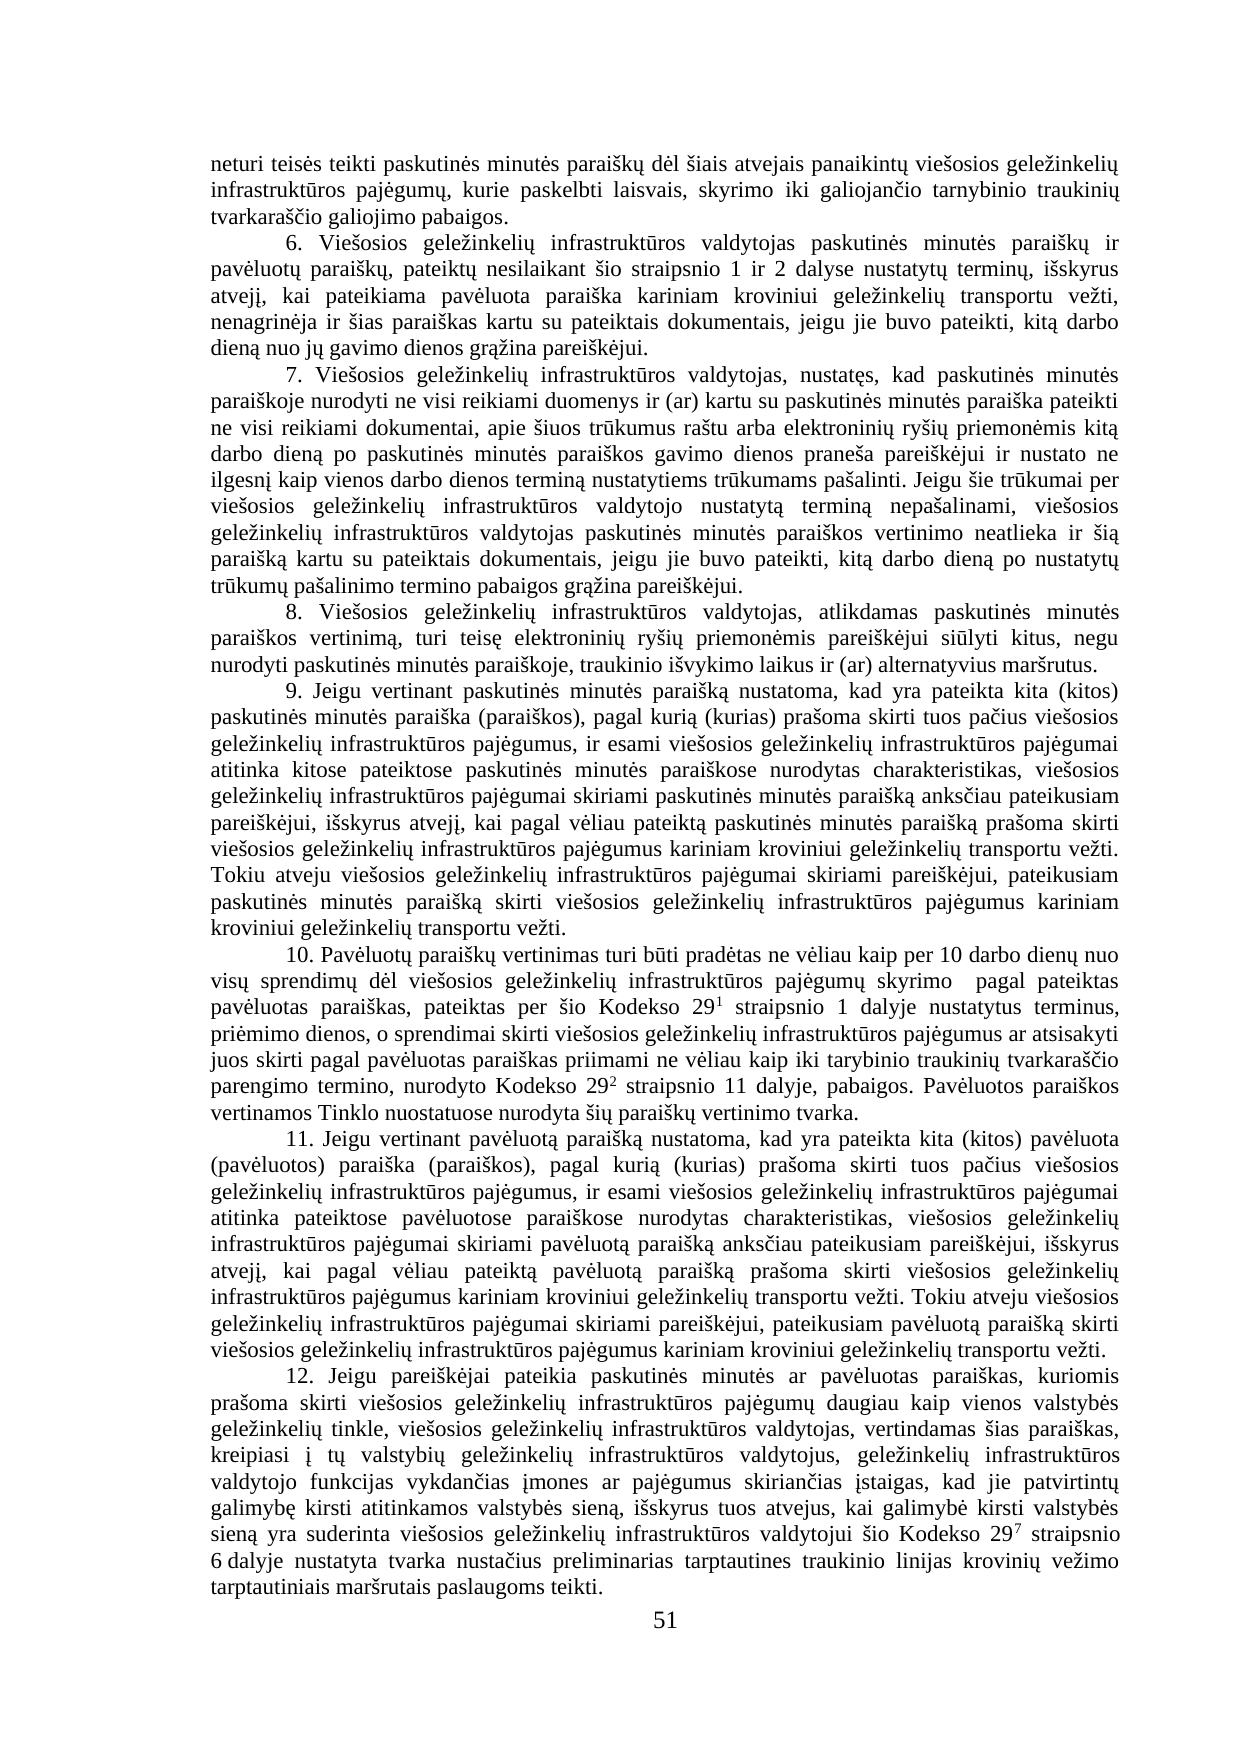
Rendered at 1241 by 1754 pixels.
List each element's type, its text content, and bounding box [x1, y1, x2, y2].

text 11. Jeigu vertinant pavėluotą paraišką nustatoma, kad yra pateikta kita (kitos) pavėluota (pavėluotos) paraiška (paraiškos), pagal kurią (kurias) prašoma skirti tuos pačius viešosios geležinkelių infrastruktūros pajėgumus, ir esami viešosios geležinkelių infrastruktūros pajėgumai atitinka pateiktose pavėluotose paraiškose nurodytas charakteristikas, viešosios geležinkelių infrastruktūros pajėgumai skiriami pavėluotą paraišką anksčiau pateikusiam pareiškėjui, išskyrus atvejį, kai pagal vėliau pateiktą pavėluotą paraišką prašoma skirti viešosios geležinkelių infrastruktūros pajėgumus kariniam kroviniui geležinkelių transportu vežti. Tokiu atveju viešosios geležinkelių infrastruktūros pajėgumai skiriami pareiškėjui, pateikusiam pavėluotą paraišką skirti viešosios geležinkelių infrastruktūros pajėgumus kariniam kroviniui geležinkelių transportu vežti. [210, 1125, 1120, 1362]
text 10. Pavėluotų paraiškų vertinimas turi būti pradėtas ne vėliau kaip per 10 darbo dienų nuo visų sprendimų dėl viešosios geležinkelių infrastruktūros pajėgumų skyrimo pagal pateiktas pavėluotas paraiškas, pateiktas per šio Kodekso 291 straipsnio 1 dalyje nustatytus terminus, priėmimo dienos, o sprendimai skirti viešosios geležinkelių infrastruktūros pajėgumus ar atsisakyti juos skirti pagal pavėluotas paraiškas priimami ne vėliau kaip iki tarybinio traukinių tvarkaraščio parengimo termino, nurodyto Kodekso 292 straipsnio 11 dalyje, pabaigos. Pavėluotos paraiškos vertinamos Tinklo nuostatuose nurodyta šių paraiškų vertinimo tvarka. [210, 941, 1120, 1125]
text 8. Viešosios geležinkelių infrastruktūros valdytojas, atlikdamas paskutinės minutės paraiškos vertinimą, turi teisę elektroninių ryšių priemonėmis pareiškėjui siūlyti kitus, negu nurodyti paskutinės minutės paraiškoje, traukinio išvykimo laikus ir (ar) alternatyvius maršrutus. [210, 598, 1120, 677]
text 6. Viešosios geležinkelių infrastruktūros valdytojas paskutinės minutės paraiškų ir pavėluotų paraiškų, pateiktų nesilaikant šio straipsnio 1 ir 2 dalyse nustatytų terminų, išskyrus atvejį, kai pateikiama pavėluota paraiška kariniam kroviniui geležinkelių transportu vežti, nenagrinėja ir šias paraiškas kartu su pateiktais dokumentais, jeigu jie buvo pateikti, kitą darbo dieną nuo jų gavimo dienos grąžina pareiškėjui. [210, 229, 1120, 361]
text 9. Jeigu vertinant paskutinės minutės paraišką nustatoma, kad yra pateikta kita (kitos) paskutinės minutės paraiška (paraiškos), pagal kurią (kurias) prašoma skirti tuos pačius viešosios geležinkelių infrastruktūros pajėgumus, ir esami viešosios geležinkelių infrastruktūros pajėgumai atitinka kitose pateiktose paskutinės minutės paraiškose nurodytas charakteristikas, viešosios geležinkelių infrastruktūros pajėgumai skiriami paskutinės minutės paraišką anksčiau pateikusiam pareiškėjui, išskyrus atvejį, kai pagal vėliau pateiktą paskutinės minutės paraišką prašoma skirti viešosios geležinkelių infrastruktūros pajėgumus kariniam kroviniui geležinkelių transportu vežti. Tokiu atveju viešosios geležinkelių infrastruktūros pajėgumai skiriami pareiškėjui, pateikusiam paskutinės minutės paraišką skirti viešosios geležinkelių infrastruktūros pajėgumus kariniam kroviniui geležinkelių transportu vežti. [210, 677, 1120, 941]
text 7. Viešosios geležinkelių infrastruktūros valdytojas, nustatęs, kad paskutinės minutės paraiškoje nurodyti ne visi reikiami duomenys ir (ar) kartu su paskutinės minutės paraiška pateikti ne visi reikiami dokumentai, apie šiuos trūkumus raštu arba elektroninių ryšių priemonėmis kitą darbo dieną po paskutinės minutės paraiškos gavimo dienos praneša pareiškėjui ir nustato ne ilgesnį kaip vienos darbo dienos terminą nustatytiems trūkumams pašalinti. Jeigu šie trūkumai per viešosios geležinkelių infrastruktūros valdytojo nustatytą terminą nepašalinami, viešosios geležinkelių infrastruktūros valdytojas paskutinės minutės paraiškos vertinimo neatlieka ir šią paraišką kartu su pateiktais dokumentais, jeigu jie buvo pateikti, kitą darbo dieną po nustatytų trūkumų pašalinimo termino pabaigos grąžina pareiškėjui. [210, 361, 1120, 598]
text 12. Jeigu pareiškėjai pateikia paskutinės minutės ar pavėluotas paraiškas, kuriomis prašoma skirti viešosios geležinkelių infrastruktūros pajėgumų daugiau kaip vienos valstybės geležinkelių tinkle, viešosios geležinkelių infrastruktūros valdytojas, vertindamas šias paraiškas, kreipiasi į tų valstybių geležinkelių infrastruktūros valdytojus, geležinkelių infrastruktūros valdytojo funkcijas vykdančias įmones ar pajėgumus skiriančias įstaigas, kad jie patvirtintų galimybę kirsti atitinkamos valstybės sieną, išskyrus tuos atvejus, kai galimybė kirsti valstybės sieną yra suderinta viešosios geležinkelių infrastruktūros valdytojui šio Kodekso 297 straipsnio 6 dalyje nustatyta tvarka nustačius preliminarias tarptautines traukinio linijas krovinių vežimo tarptautiniais maršrutais paslaugoms teikti. [210, 1362, 1120, 1599]
text neturi teisės teikti paskutinės minutės paraiškų dėl šiais atvejais panaikintų viešosios geležinkelių infrastruktūros pajėgumų, kurie paskelbti laisvais, skyrimo iki galiojančio tarnybinio traukinių tvarkaraščio galiojimo pabaigos. [210, 150, 1120, 229]
